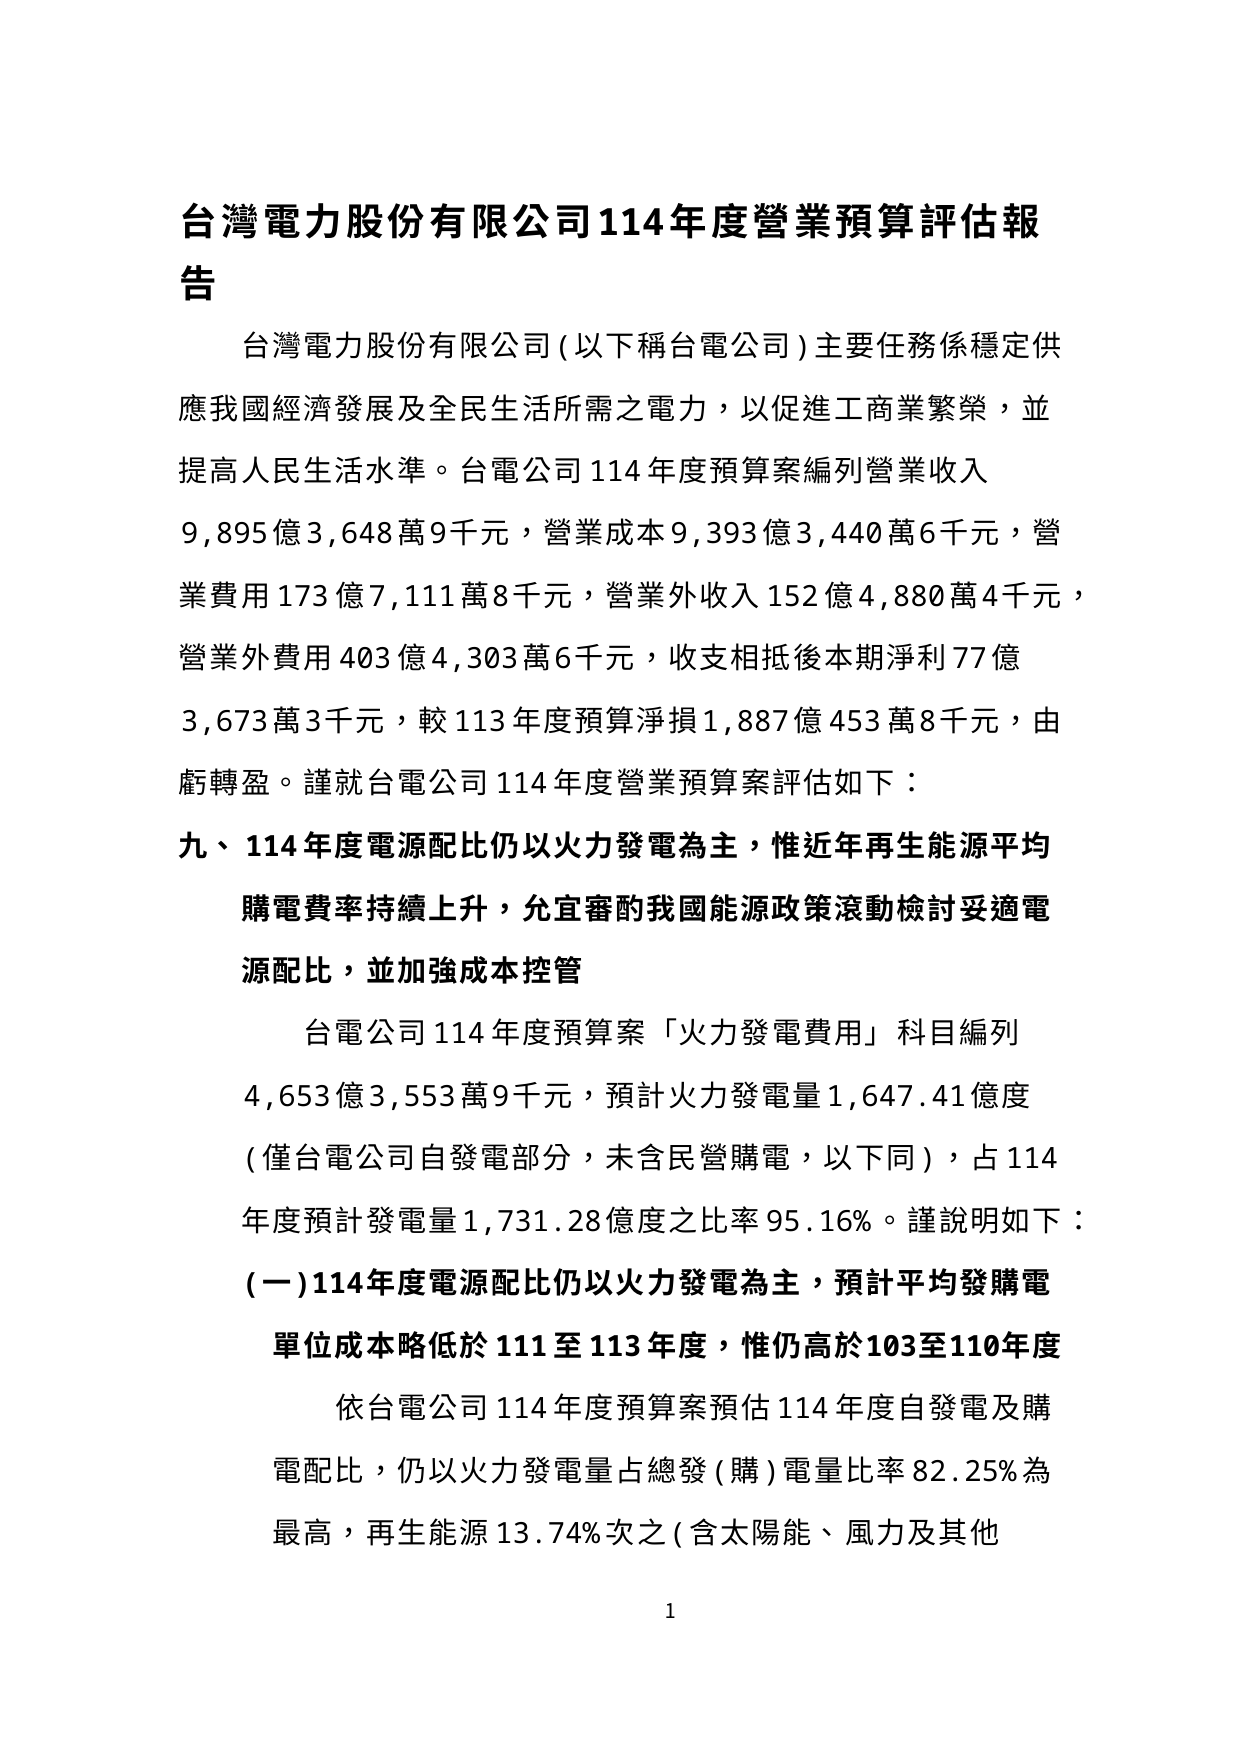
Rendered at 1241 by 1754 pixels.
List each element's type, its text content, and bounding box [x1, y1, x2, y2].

text (一)114年度電源配比仍以火力發電為主，預計平均發購電單位成本略低於111至113年度，惟仍高於103至110年度 [236, 1240, 1063, 1365]
text 依台電公司114年度預算案預估114年度自發電及購電配比，仍以火力發電量占總發(購)電量比率82.25%為最高，再生能源13.74%次之(含太陽能、風力及其他 [266, 1365, 1063, 1552]
text 九、114年度電源配比仍以火力發電為主，惟近年再生能源平均購電費率持續上升，允宜審酌我國能源政策滾動檢討妥適電源配比，並加強成本控管 [177, 802, 1063, 990]
text 台灣電力股份有限公司(以下稱台電公司)主要任務係穩定供應我國經濟發展及全民生活所需之電力，以促進工商業繁榮，並提高人民生活水準。台電公司114年度預算案編列營業收入9,895億3,648萬9千元，營業成本9,393億3,440萬6千元，營業費用173億7,111萬8千元，營業外收入152億4,880萬4千元，營業外費用403億4,303萬6千元，收支相抵後本期淨利77億3,673萬3千元，較113年度預算淨損1,887億453萬8千元，由虧轉盈。謹就台電公司114年度營業預算案評估如下： [177, 302, 1063, 802]
text 台灣電力股份有限公司114年度營業預算評估報告 [177, 177, 1063, 302]
text 台電公司114年度預算案「火力發電費用」科目編列4,653億3,553萬9千元，預計火力發電量1,647.41億度(僅台電公司自發電部分，未含民營購電，以下同)，占114年度預計發電量1,731.28億度之比率95.16%。謹說明如下： [236, 990, 1063, 1240]
